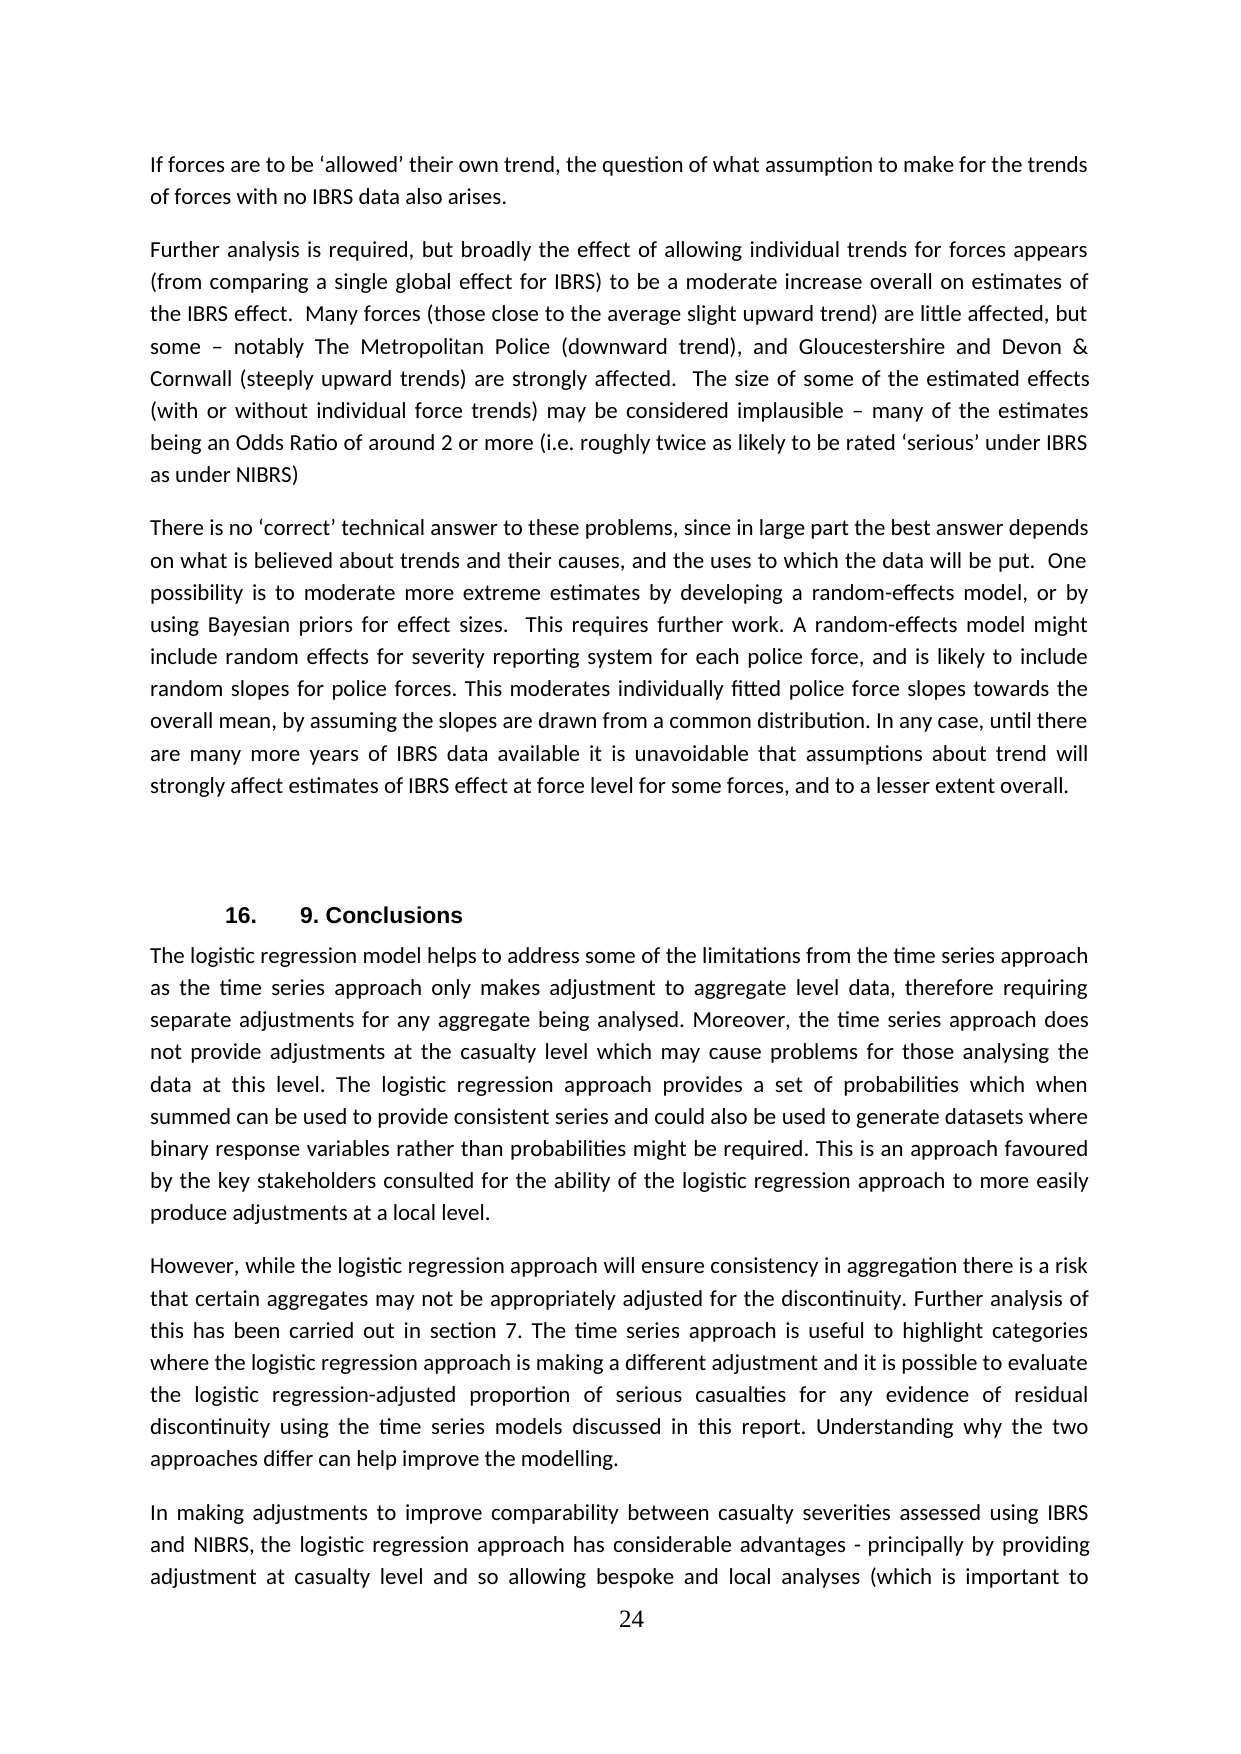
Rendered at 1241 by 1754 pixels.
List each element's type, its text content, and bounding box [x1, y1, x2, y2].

text If forces are to be ‘allowed’ their own trend, the question of what assumption to make for the trends of forces with no IBRS data also arises. [150, 150, 1090, 210]
text In making adjustments to improve comparability between casualty severities assessed using IBRS and NIBRS, the logistic regression approach has considerable advantages - principally by providing adjustment at casualty level and so allowing bespoke and local analyses (which is important to [150, 1498, 1090, 1590]
text The logistic regression model helps to address some of the limitations from the time series approach as the time series approach only makes adjustment to aggregate level data, therefore requiring separate adjustments for any aggregate being analysed. Moreover, the time series approach does not provide adjustments at the casualty level which may cause problems for those analysing the data at this level. The logistic regression approach provides a set of probabilities which when summed can be used to provide consistent series and could also be used to generate datasets where binary response variables rather than probabilities might be required. This is an approach favoured by the key stakeholders consulted for the ability of the logistic regression approach to more easily produce adjustments at a local level. [150, 941, 1090, 1226]
text There is no ‘correct’ technical answer to these problems, since in large part the best answer depends on what is believed about trends and their causes, and the uses to which the data will be put. One possibility is to moderate more extreme estimates by developing a random-effects model, or by using Bayesian priors for effect sizes. This requires further work. A random-effects model might include random effects for severity reporting system for each police force, and is likely to include random slopes for police forces. This moderates individually fitted police force slopes towards the overall mean, by assuming the slopes are drawn from a common distribution. In any case, until there are many more years of IBRS data available it is unavoidable that assumptions about trend will strongly affect estimates of IBRS effect at force level for some forces, and to a lesser extent overall. [150, 513, 1090, 799]
subtitle 9. Conclusions [225, 902, 1090, 928]
text Further analysis is required, but broadly the effect of allowing individual trends for forces appears (from comparing a single global effect for IBRS) to be a moderate increase overall on estimates of the IBRS effect. Many forces (those close to the average slight upward trend) are little affected, but some – notably The Metropolitan Police (downward trend), and Gloucestershire and Devon & Cornwall (steeply upward trends) are strongly affected. The size of some of the estimated effects (with or without individual force trends) may be considered implausible – many of the estimates being an Odds Ratio of around 2 or more (i.e. roughly twice as likely to be rated ‘serious’ under IBRS as under NIBRS) [150, 235, 1090, 488]
text However, while the logistic regression approach will ensure consistency in aggregation there is a risk that certain aggregates may not be appropriately adjusted for the discontinuity. Further analysis of this has been carried out in section 7. The time series approach is useful to highlight categories where the logistic regression approach is making a different adjustment and it is possible to evaluate the logistic regression-adjusted proportion of serious casualties for any evidence of residual discontinuity using the time series models discussed in this report. Understanding why the two approaches differ can help improve the modelling. [150, 1251, 1090, 1473]
